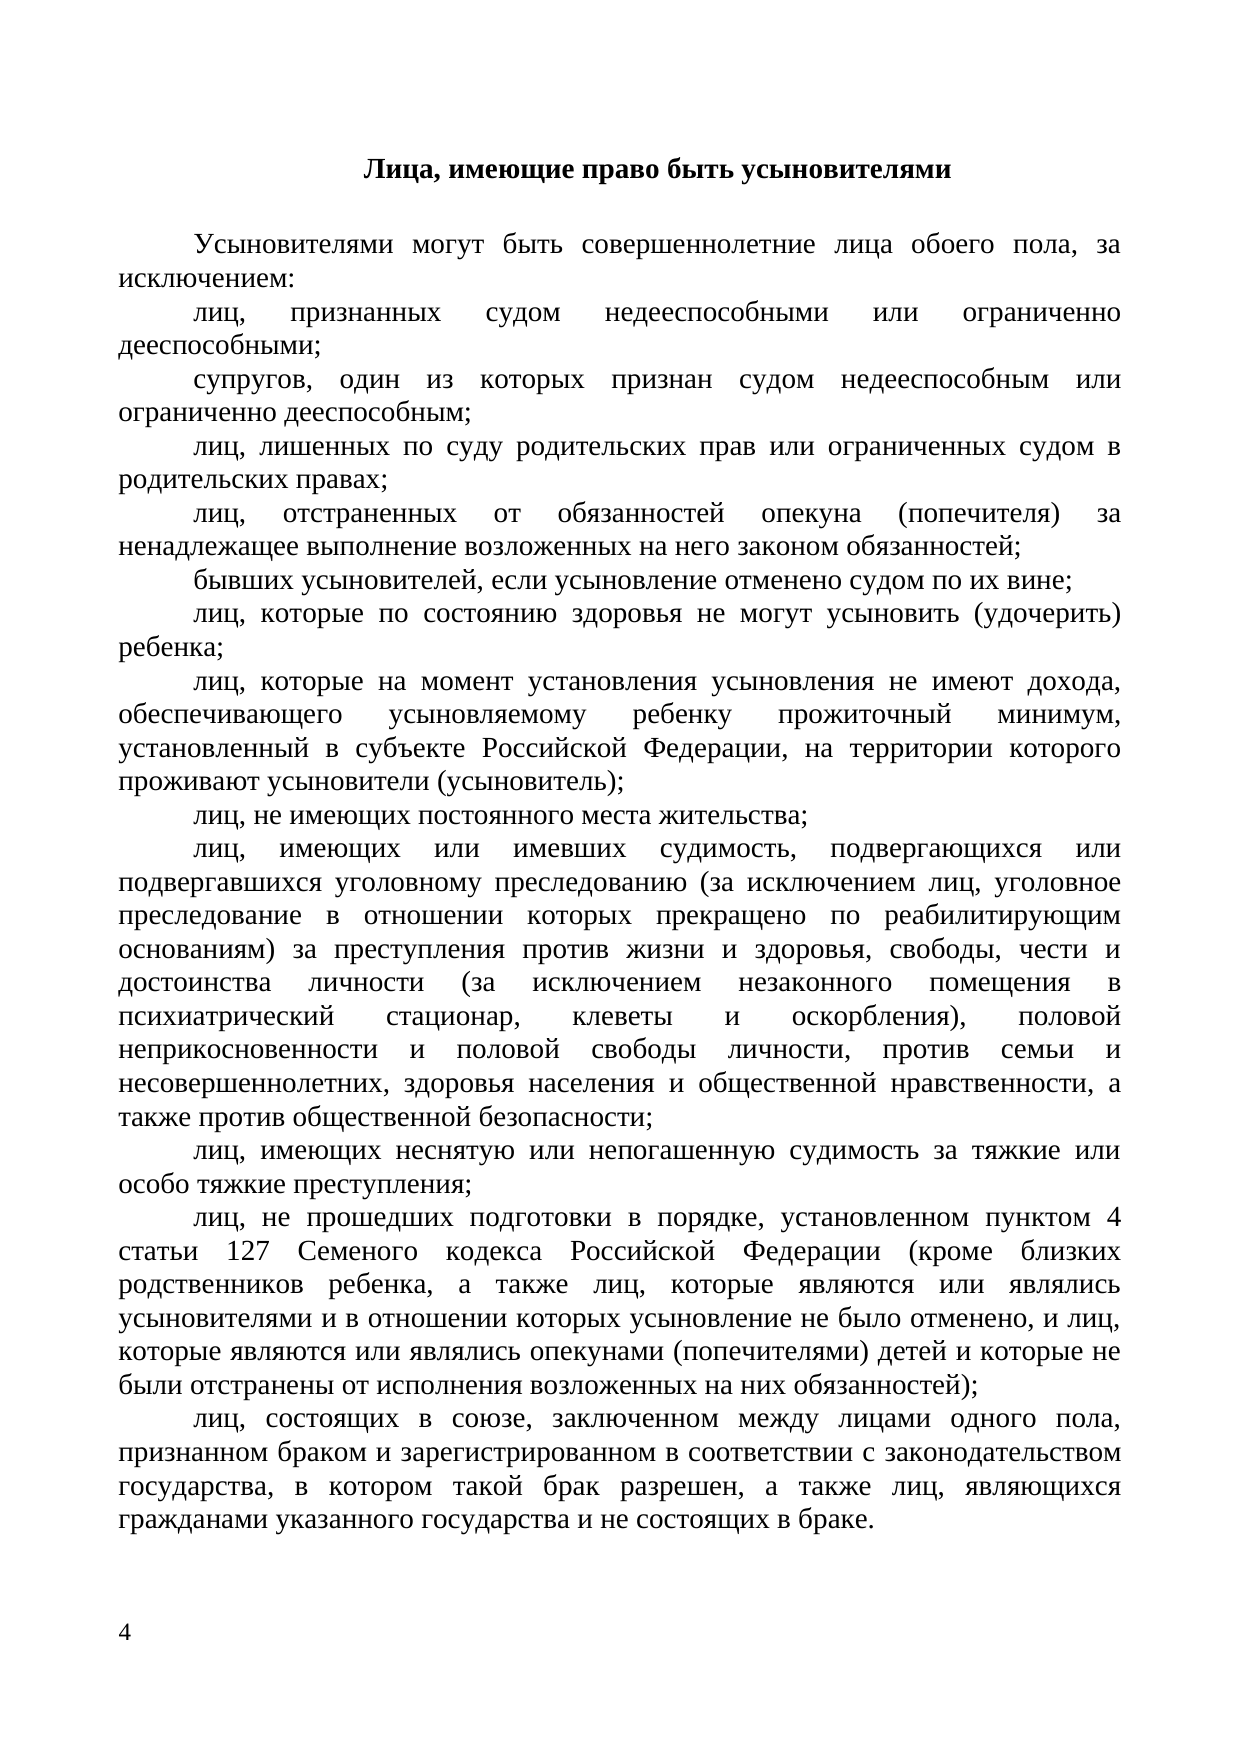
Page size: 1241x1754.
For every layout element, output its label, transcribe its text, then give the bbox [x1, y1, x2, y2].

text лиц, имеющих неснятую или непогашенную судимость за тяжкие или особо тяжкие преступления; [118, 1132, 1122, 1199]
text лиц, лишенных по суду родительских прав или ограниченных судом в родительских правах; [118, 428, 1122, 495]
text лиц, не прошедших подготовки в порядке, установленном пунктом 4 статьи 127 Семеного кодекса Российской Федерации (кроме близких родственников ребенка, а также лиц, которые являются или являлись усыновителями и в отношении которых усыновление не было отменено, и лиц, которые являются или являлись опекунами (попечителями) детей и которые не были отстранены от исполнения возложенных на них обязанностей); [118, 1199, 1122, 1401]
text Усыновителями могут быть совершеннолетние лица обоего пола, за исключением: [118, 227, 1122, 294]
text супругов, один из которых признан судом недееспособным или ограниченно дееспособным; [118, 361, 1122, 428]
text лиц, которые на момент установления усыновления не имеют дохода, обеспечивающего усыновляемому ребенку прожиточный минимум, установленный в субъекте Российской Федерации, на территории которого проживают усыновители (усыновитель); [118, 663, 1122, 797]
text лиц, имеющих или имевших судимость, подвергающихся или подвергавшихся уголовному преследованию (за исключением лиц, уголовное преследование в отношении которых прекращено по реабилитирующим основаниям) за преступления против жизни и здоровья, свободы, чести и достоинства личности (за исключением незаконного помещения в психиатрический стационар, клеветы и оскорбления), половой неприкосновенности и половой свободы личности, против семьи и несовершеннолетних, здоровья населения и общественной нравственности, а также против общественной безопасности; [118, 830, 1122, 1132]
text лиц, признанных судом недееспособными или ограниченно дееспособными; [118, 294, 1122, 361]
text лиц, которые по состоянию здоровья не могут усыновить (удочерить) ребенка; [118, 596, 1122, 663]
text лиц, состоящих в союзе, заключенном между лицами одного пола, признанном браком и зарегистрированном в соответствии с законодательством государства, в котором такой брак разрешен, а также лиц, являющихся гражданами указанного государства и не состоящих в браке. [118, 1401, 1122, 1535]
text Лица, имеющие право быть усыновителями [118, 152, 1122, 185]
text лиц, не имеющих постоянного места жительства; [118, 797, 1122, 830]
text лиц, отстраненных от обязанностей опекуна (попечителя) за ненадлежащее выполнение возложенных на него законом обязанностей; [118, 495, 1122, 562]
text бывших усыновителей, если усыновление отменено судом по их вине; [118, 562, 1122, 596]
